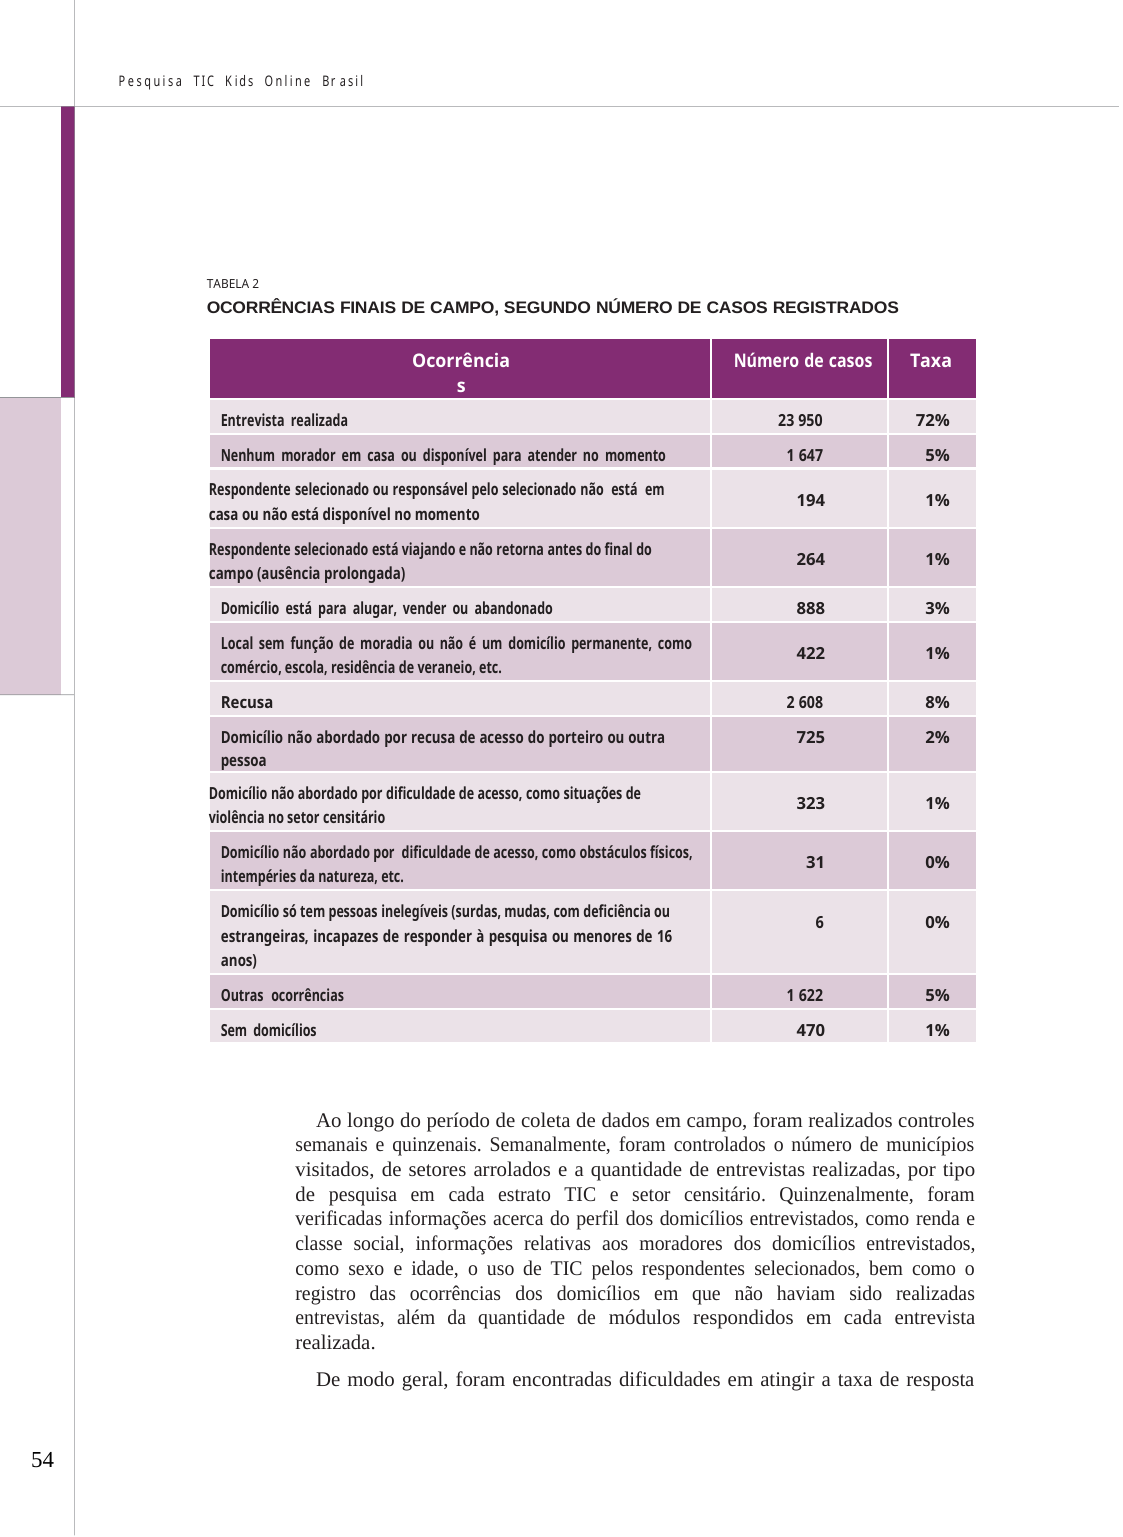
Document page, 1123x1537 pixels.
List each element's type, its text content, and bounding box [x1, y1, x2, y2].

table_cell Outras ocorrências [210, 975, 710, 1008]
table_cell 2 608 [712, 682, 887, 715]
table_cell 5% [889, 975, 976, 1008]
table_cell 725 [712, 717, 887, 771]
table_cell 8% [889, 682, 976, 715]
table_cell 0% [889, 891, 976, 973]
table_cell 6 [712, 891, 887, 973]
table_cell 194 [712, 470, 887, 527]
table_cell Domicílio está para alugar, vender ou abandonado [210, 588, 710, 621]
table_cell 1 647 [712, 435, 887, 467]
table_cell Domicílio não abordado por recusa de acesso do porteiro ou outra pessoa [210, 717, 710, 771]
table_cell 23 950 [712, 400, 887, 433]
table_header Ocorrências [210, 339, 710, 398]
text De modo geral, foram encontradas dificuldades em atingir a taxa de resposta [295, 1367, 976, 1391]
table_cell 264 [712, 529, 887, 586]
table_cell 422 [712, 623, 887, 680]
table_cell 31 [712, 832, 887, 889]
table_cell Sem domicílios [210, 1010, 710, 1042]
table_cell 1% [889, 529, 976, 586]
table_cell 323 [712, 773, 887, 830]
table_cell Local sem função de moradia ou não é um domicílio permanente, como comércio, escola, residência de veraneio, etc. [210, 623, 710, 680]
table_cell 1 622 [712, 975, 887, 1008]
table_cell Domicílio não abordado por dificuldade de acesso, como obstáculos físicos, intempéries da natureza, etc. [210, 832, 710, 889]
table_cell Domicílio não abordado por dificuldade de acesso, como situações de violência no setor censitário [210, 773, 710, 830]
table_cell Domicílio só tem pessoas inelegíveis (surdas, mudas, com deficiência ou estrangeiras, incapazes de responder à pesquisa ou menores de 16 anos) [210, 891, 710, 973]
table_header Taxa [889, 339, 976, 398]
text TABELA 2 [207, 275, 1075, 292]
table_cell 1% [889, 1010, 976, 1042]
table_cell 2% [889, 717, 976, 771]
table_cell 1% [889, 773, 976, 830]
text OCORRÊNCIAS FINAIS DE CAMPO, SEGUNDO NÚMERO DE CASOS REGISTRADOS [207, 297, 1075, 317]
table_cell 72% [889, 400, 976, 433]
table_cell 1% [889, 470, 976, 527]
table_cell Entrevista realizada [210, 400, 710, 433]
table_cell 888 [712, 588, 887, 621]
table_cell 0% [889, 832, 976, 889]
table_header Número de casos [712, 339, 887, 398]
table_cell 3% [889, 588, 976, 621]
table_cell Respondente selecionado ou responsável pelo selecionado não está em casa ou não está disponível no momento [210, 470, 710, 527]
table_cell Respondente selecionado está viajando e não retorna antes do final do campo (ausência prolongada) [210, 529, 710, 586]
table_cell 470 [712, 1010, 887, 1042]
text Ao longo do período de coleta de dados em campo, foram realizados controles semanais e quinzenais. Semanalmente, foram controlados o número de municípios visitados, de setores arrolados e a quantidade de entrevistas realizadas, por tipo de pesquisa em cada estrato TIC e setor censitário. Quinzenalmente, foram verificadas informações acerca do perfil dos domicílios entrevistados, como renda e classe social, informações relativas aos moradores dos domicílios entrevistados, como sexo e idade, o uso de TIC pelos respondentes selecionados, bem como o registro das ocorrências dos domicílios em que não haviam sido realizadas entrevistas, além da quantidade de módulos respondidos em cada entrevista realizada. [295, 1108, 976, 1354]
table_cell 5% [889, 435, 976, 467]
table_cell 1% [889, 623, 976, 680]
table_cell Nenhum morador em casa ou disponível para atender no momento [210, 435, 710, 467]
table_cell Recusa [210, 682, 710, 715]
